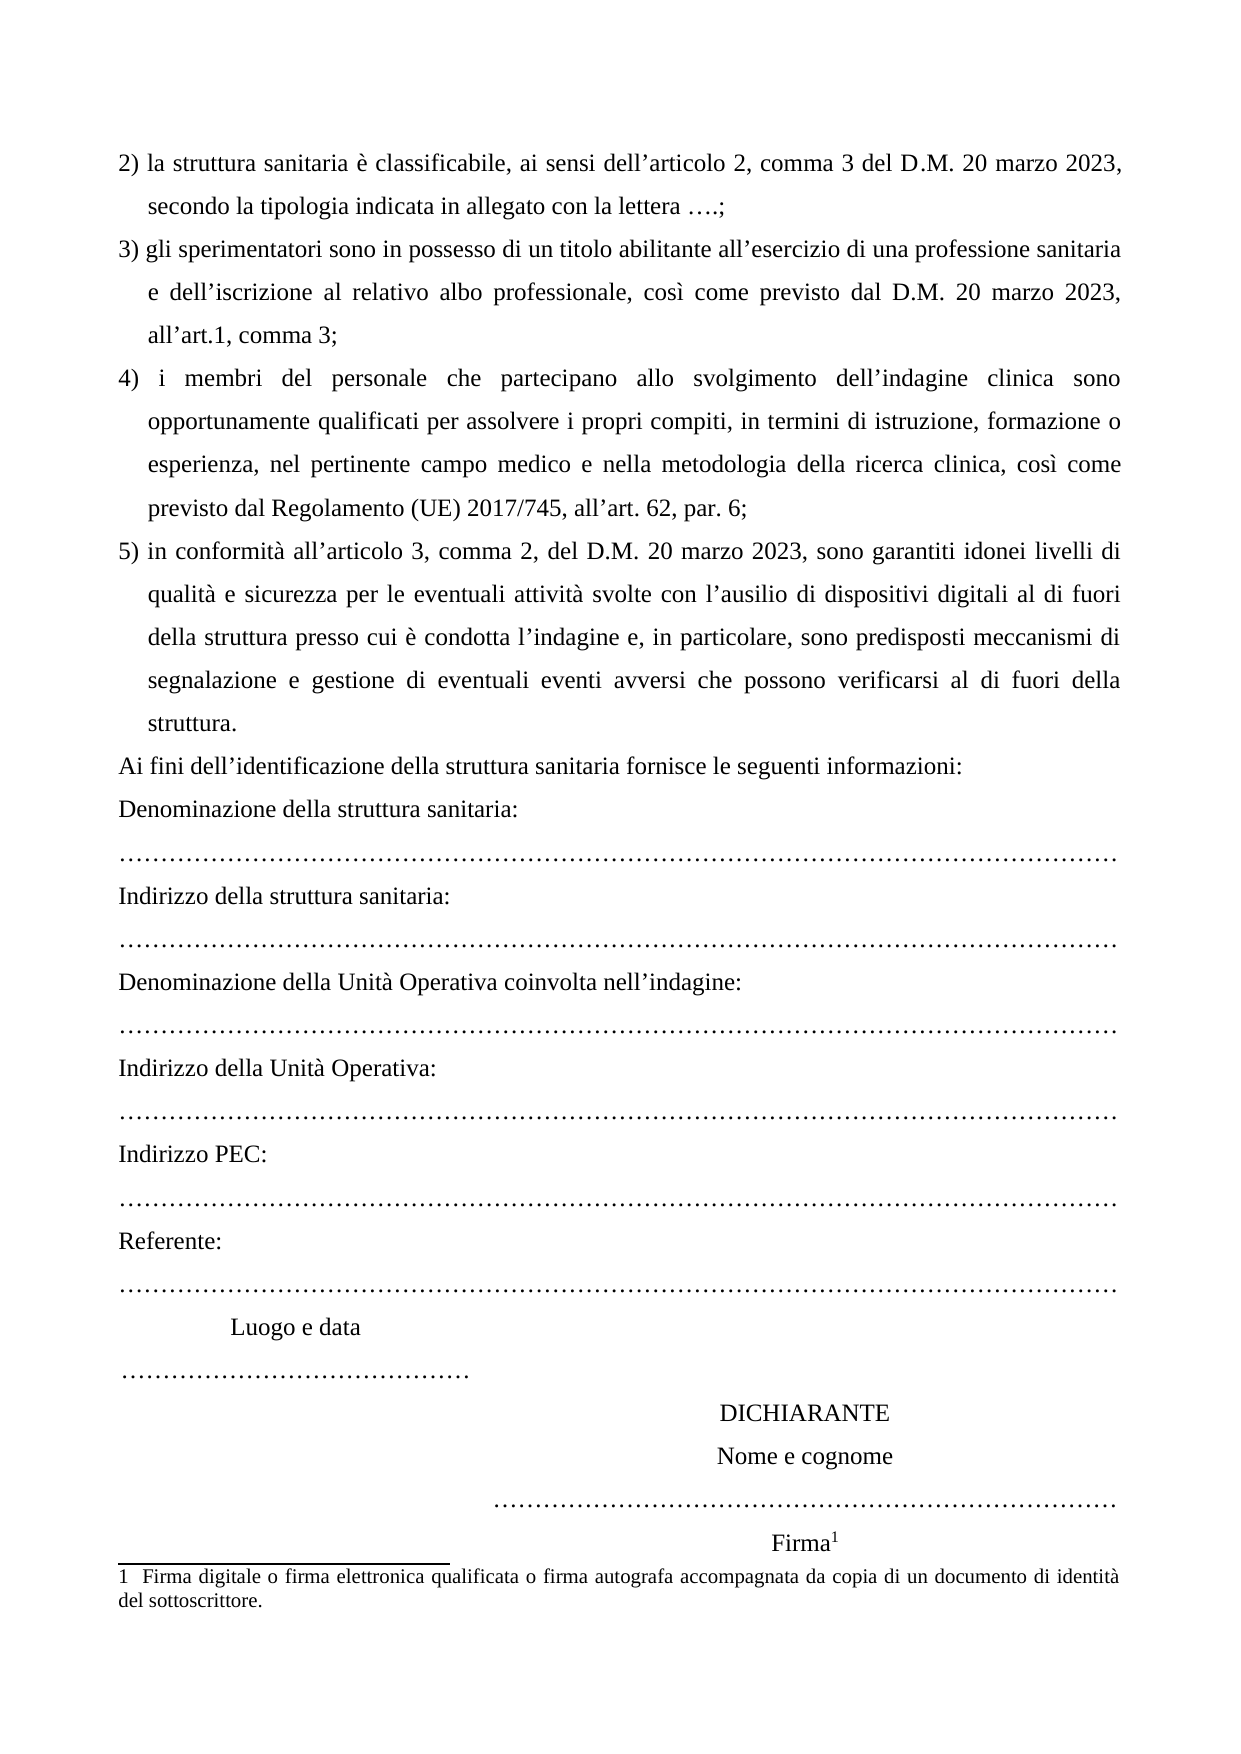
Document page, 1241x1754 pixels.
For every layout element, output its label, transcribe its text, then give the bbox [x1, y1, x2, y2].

text Referente: [118, 1226, 1122, 1254]
text Denominazione della struttura sanitaria: [118, 794, 1122, 823]
text Indirizzo della struttura sanitaria: [118, 881, 1122, 909]
text ………………………………………………………………………………………………………… [118, 838, 1122, 866]
text Indirizzo della Unità Operativa: [118, 1053, 1122, 1082]
text 2) la struttura sanitaria è classificabile, ai sensi dell’articolo 2, comma 3 del D.M. 20 marzo 2023, secondo la tipologia indicata in allegato con la lettera ….; [118, 148, 1122, 219]
text Indirizzo PEC: [118, 1139, 1122, 1168]
text DICHIARANTE [118, 1398, 1122, 1427]
text Nome e cognome [118, 1441, 1122, 1470]
text Ai fini dell’identificazione della struttura sanitaria fornisce le seguenti informazioni: [118, 751, 1122, 780]
text 3) gli sperimentatori sono in possesso di un titolo abilitante all’esercizio di una professione sanitaria e dell’iscrizione al relativo albo professionale, così come previsto dal D.M. 20 marzo 2023, all’art.1, comma 3; [118, 234, 1122, 349]
text ………………………………………………………………………………………………………… [118, 924, 1122, 953]
text ………………………………………………………………………………………………………… [118, 1269, 1122, 1298]
text ………………………………………………………………… [118, 1484, 1122, 1513]
text …………………………………… [118, 1355, 472, 1384]
text ………………………………………………………………………………………………………… [118, 1096, 1122, 1125]
text 4) i membri del personale che partecipano allo svolgimento dell’indagine clinica sono opportunamente qualificati per assolvere i propri compiti, in termini di istruzione, formazione o esperienza, nel pertinente campo medico e nella metodologia della ricerca clinica, così come previsto dal Regolamento (UE) 2017/745, all’art. 62, par. 6; [118, 363, 1122, 521]
text 5) in conformità all’articolo 3, comma 2, del D.M. 20 marzo 2023, sono garantiti idonei livelli di qualità e sicurezza per le eventuali attività svolte con l’ausilio di dispositivi digitali al di fuori della struttura presso cui è condotta l’indagine e, in particolare, sono predisposti meccanismi di segnalazione e gestione di eventuali eventi avversi che possono verificarsi al di fuori della struttura. [118, 536, 1122, 737]
text Firma [118, 1528, 1122, 1556]
text Luogo e data [118, 1312, 472, 1341]
text Firma digitale o firma elettronica qualificata o firma autografa accompagnata da copia di un documento di identità del sottoscrittore. [118, 1564, 1122, 1612]
text ………………………………………………………………………………………………………… [118, 1010, 1122, 1039]
text ………………………………………………………………………………………………………… [118, 1183, 1122, 1211]
text Denominazione della Unità Operativa coinvolta nell’indagine: [118, 967, 1122, 996]
